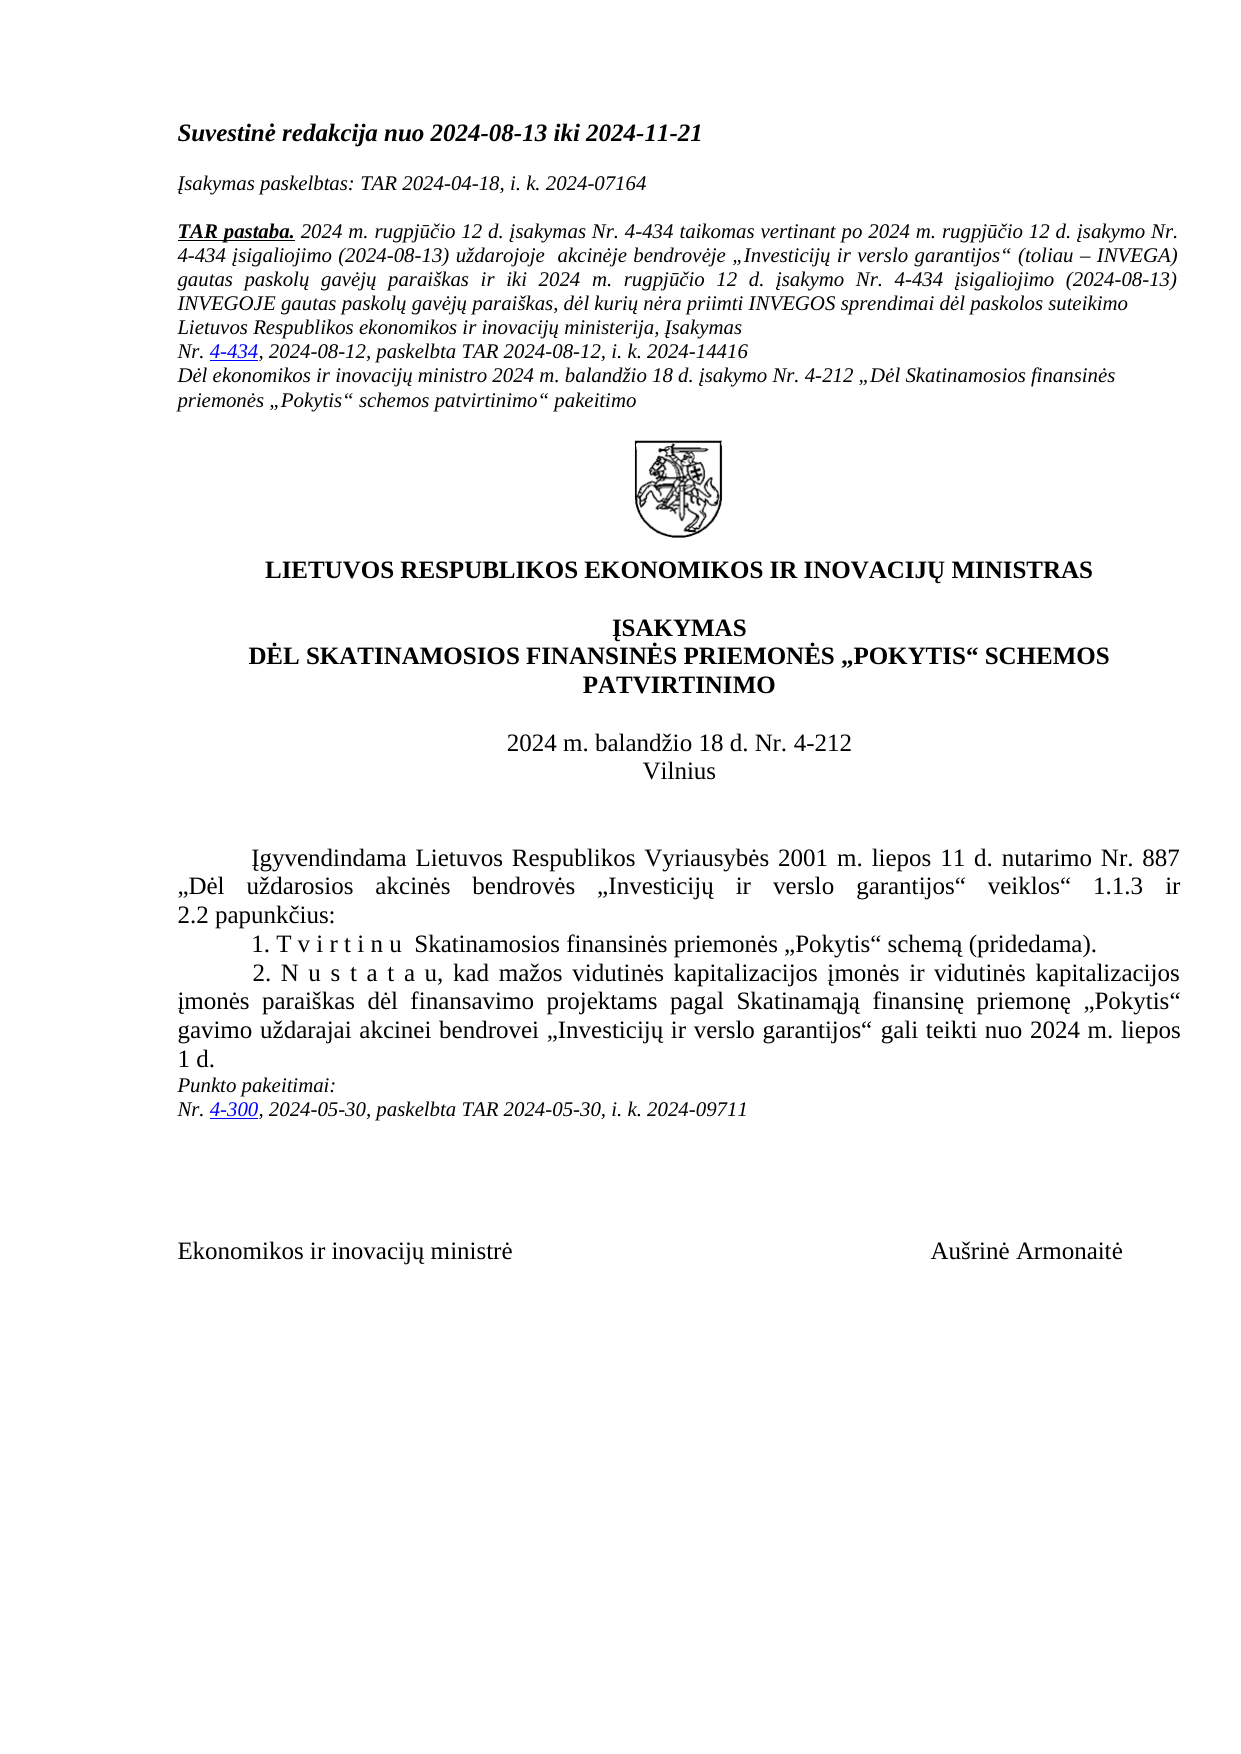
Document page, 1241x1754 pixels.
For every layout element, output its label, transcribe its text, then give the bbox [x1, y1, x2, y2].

text Ekonomikos ir inovacijų ministrė Aušrinė Armonaitė [177, 1236, 1181, 1264]
text Vilnius [177, 756, 1181, 785]
text LIETUVOS RESPUBLIKOS Ekonomikos ir inovacijų MINISTRAS [177, 555, 1181, 584]
text Dėl skatinamosios finansinės priemonės „POKYTIS“ schemos patvirtinimo [177, 641, 1181, 699]
text 2. N u s t a t a u, kad mažos vidutinės kapitalizacijos įmonės ir vidutinės kapitalizacijos įmonės paraiškas dėl finansavimo projektams pagal Skatinamąją finansinę priemonę „Pokytis“ gavimo uždarajai akcinei bendrovei „Investicijų ir verslo garantijos“ gali teikti nuo 2024 m. liepos 1 d. [177, 958, 1181, 1073]
text TAR pastaba. 2024 m. rugpjūčio 12 d. įsakymas Nr. 4-434 taikomas vertinant po 2024 m. rugpjūčio 12 d. įsakymo Nr. 4-434 įsigaliojimo (2024-08-13) uždarojoje akcinėje bendrovėje „Investicijų ir verslo garantijos“ (toliau – INVEGA) gautas paskolų gavėjų paraiškas ir iki 2024 m. rugpjūčio 12 d. įsakymo Nr. 4-434 įsigaliojimo (2024-08-13) INVEGOJE gautas paskolų gavėjų paraiškas, dėl kurių nėra priimti INVEGOS sprendimai dėl paskolos suteikimo [177, 219, 1181, 315]
text ĮSAKYMAS [177, 613, 1181, 641]
text Suvestinė redakcija nuo 2024-08-13 iki 2024-11-21 [177, 118, 1181, 147]
text Įsakymas paskelbtas: TAR 2024-04-18, i. k. 2024-07164 [177, 171, 1181, 195]
text 1. T v i r t i n u Skatinamosios finansinės priemonės „Pokytis“ schemą (pridedama). [177, 929, 1181, 958]
text Įgyvendindama Lietuvos Respublikos Vyriausybės 2001 m. liepos 11 d. nutarimo Nr. 887 „Dėl uždarosios akcinės bendrovės „Investicijų ir verslo garantijos“ veiklos“ 1.1.3 ir 2.2 papunkčius: [177, 843, 1181, 929]
text Lietuvos Respublikos ekonomikos ir inovacijų ministerija, Įsakymas [177, 315, 1181, 339]
text Dėl ekonomikos ir inovacijų ministro 2024 m. balandžio 18 d. įsakymo Nr. 4-212 „Dėl Skatinamosios finansinės priemonės „Pokytis“ schemos patvirtinimo“ pakeitimo [177, 363, 1181, 412]
text Nr. 4-434, 2024-08-12, paskelbta TAR 2024-08-12, i. k. 2024-14416 [177, 339, 1181, 363]
text 2024 m. balandžio 18 d. Nr. 4-212 [177, 728, 1181, 756]
text Nr. 4-300, 2024-05-30, paskelbta TAR 2024-05-30, i. k. 2024-09711 [177, 1097, 1181, 1121]
text Punkto pakeitimai: [177, 1073, 1181, 1097]
